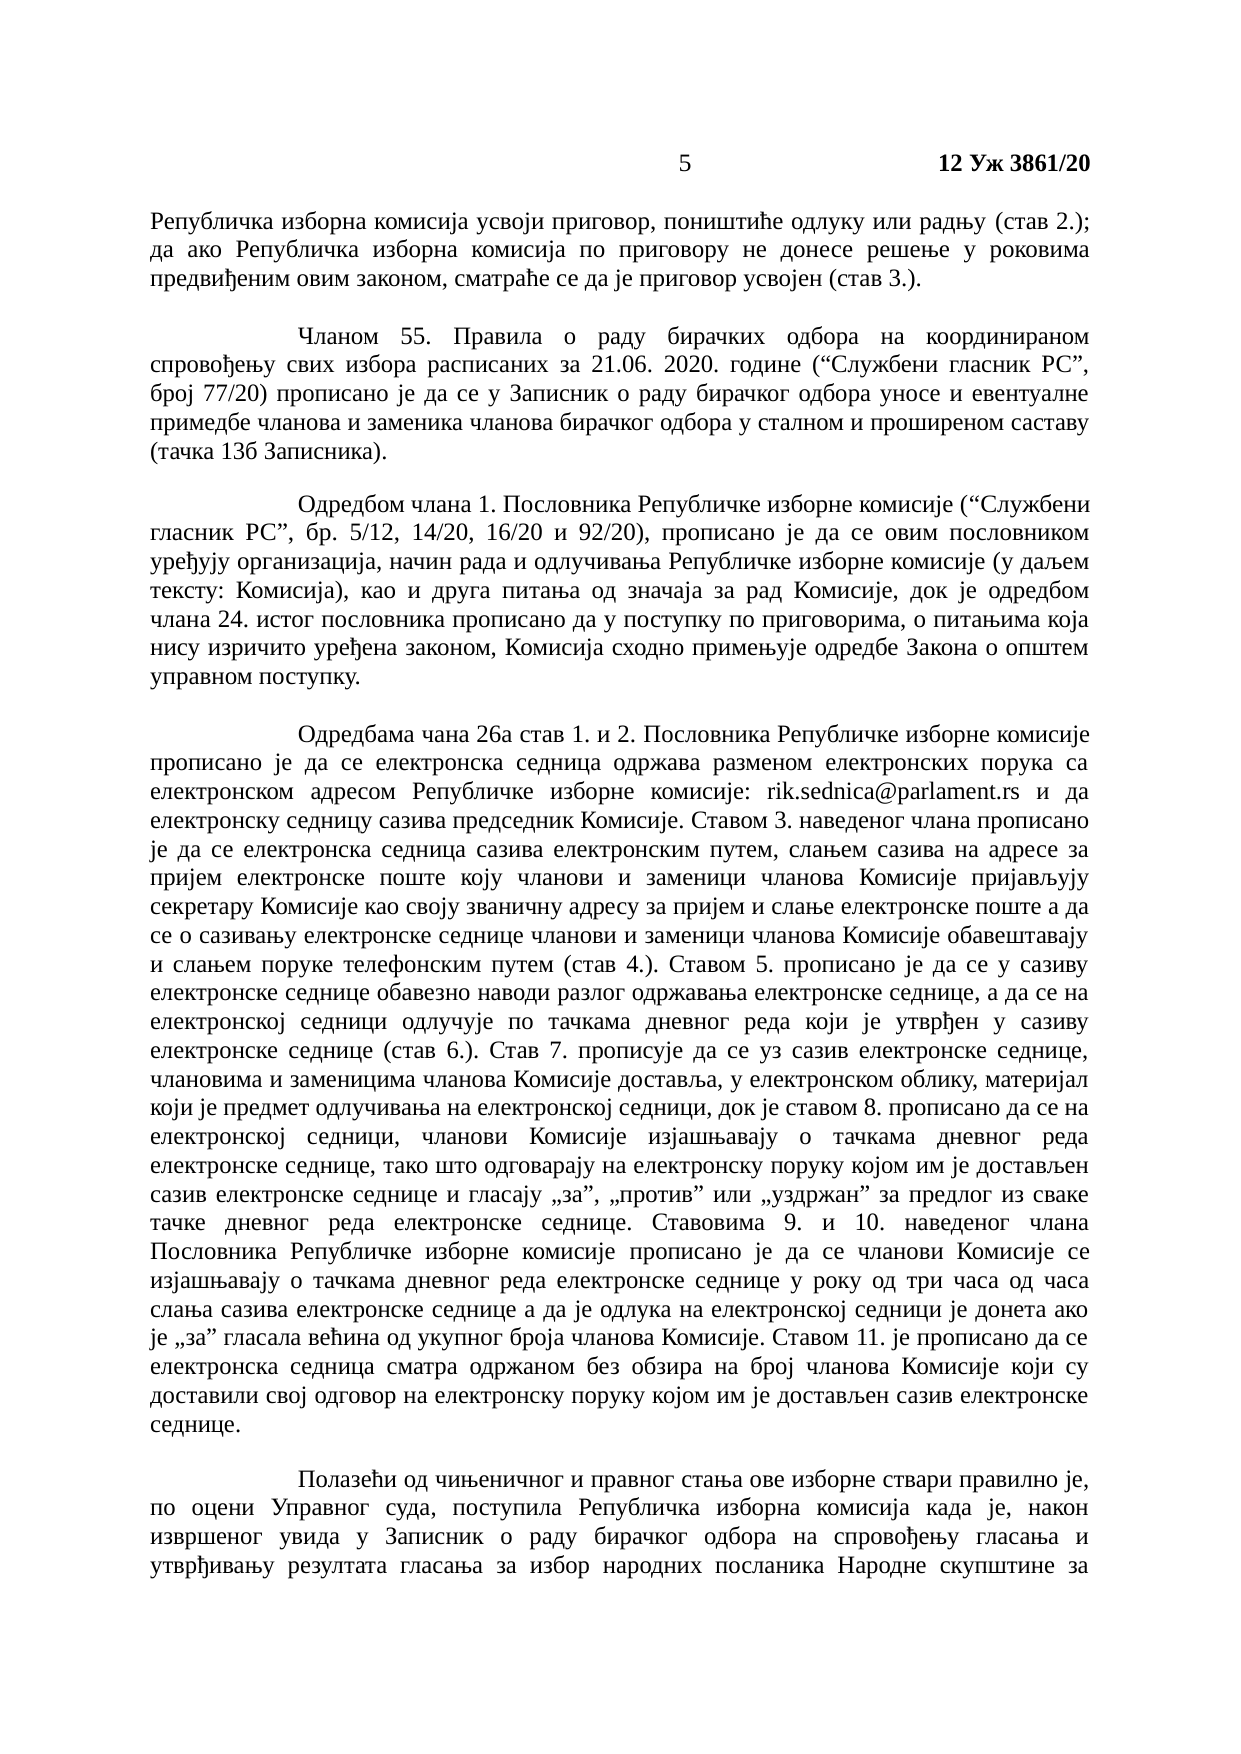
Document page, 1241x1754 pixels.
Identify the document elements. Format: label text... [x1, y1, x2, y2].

text Полазећи од чињеничног и правног стања ове изборне ствари правилно је, по оцени Управног суда, поступила Републичка изборна комисија када је, након извршеног увида у Записник о раду бирачког одбора на спровођењу гласања и утврђивању резултата гласања за избор народних посланика Народне скупштине за [150, 1464, 1090, 1579]
text Одредбом члана 1. Пословника Републичке изборне комисије (“Службени гласник РС”, бр. 5/12, 14/20, 16/20 и 92/20), прописано је да се овим пословником уређују организација, начин рада и одлучивања Републичке изборне комисије (у даљем тексту: Комисија), као и друга питања од значаја за рад Комисије, док је одредбом члана 24. истог пословника прописано да у поступку по приговорима, о питањима која нису изричито уређена законом, Комисија сходно примењује одредбе Закона о општем управном поступку. [150, 489, 1090, 690]
text Републичка изборна комисија усвоји приговор, поништиће одлуку или радњу (став 2.); да ако Републичка изборна комисија по приговору не донесе решење у роковима предвиђеним овим законом, сматраће се да је приговор усвојен (став 3.). [150, 206, 1090, 292]
text Чланом 55. Правила о раду бирачких одбора на координираном спровођењу свих избора расписаних за 21.06. 2020. године (“Службени гласник РС”, број 77/20) прописано је да се у Записник о раду бирачког одбора уносе и евентуалне примедбе чланова и заменика чланова бирачког одбора у сталном и проширеном саставу (тачка 13б Записника). [150, 321, 1090, 464]
text Одредбама чана 26а став 1. и 2. Пословника Републичке изборне комисије прописано је да се електронска седница одржава разменом електронских порука са електронском адресом Републичке изборне комисије: rik.sednica@parlament.rs и да електронску седницу сазива председник Комисије. Ставом 3. наведеног члана прописано је да се електронска седница сазива електронским путем, слањем сазива на адресе за пријем електронске поште коју чланови и заменици чланова Комисије пријављују секретару Комисије као своју званичну адресу за пријем и слање електронске поште а да се о сазивању електронске седнице чланови и заменици чланова Комисије обавештавају и слањем поруке телефонским путем (став 4.). Ставом 5. прописано је да се у сазиву електронске седнице обавезно наводи разлог одржавања електронске седнице, а да се на електронској седници одлучује по тачкама дневног реда који је утврђен у сазиву електронске седнице (став 6.). Став 7. прописује да се уз сазив електронске седнице, члановима и заменицима чланова Комисије доставља, у електронском облику, материјал који је предмет одлучивања на електронској седници, док је ставом 8. прописано да се на електронској седници, чланови Комисије изјашњавају о тачкама дневног реда електронске седнице, тако што одговарају на електронску поруку којом им је достављен сазив електронске седнице и гласају „за”, „против” или „уздржан” за предлог из сваке тачке дневног реда електронске седнице. Ставовима 9. и 10. наведеног члана Пословника Републичке изборне комисије прописано је да се чланови Комисије се изјашњавају о тачкама дневног реда електронске седнице у року од три часа од часа слања сазива електронске седнице а да је одлука на електронској седници је донета ако је „за” гласала већина од укупног броја чланова Комисије. Ставом 11. је прописано да се електронска седница сматра одржаном без обзира на број чланова Комисије који су доставили свој одговор на електронску поруку којом им је достављен сазив електронске седнице. [150, 719, 1090, 1437]
